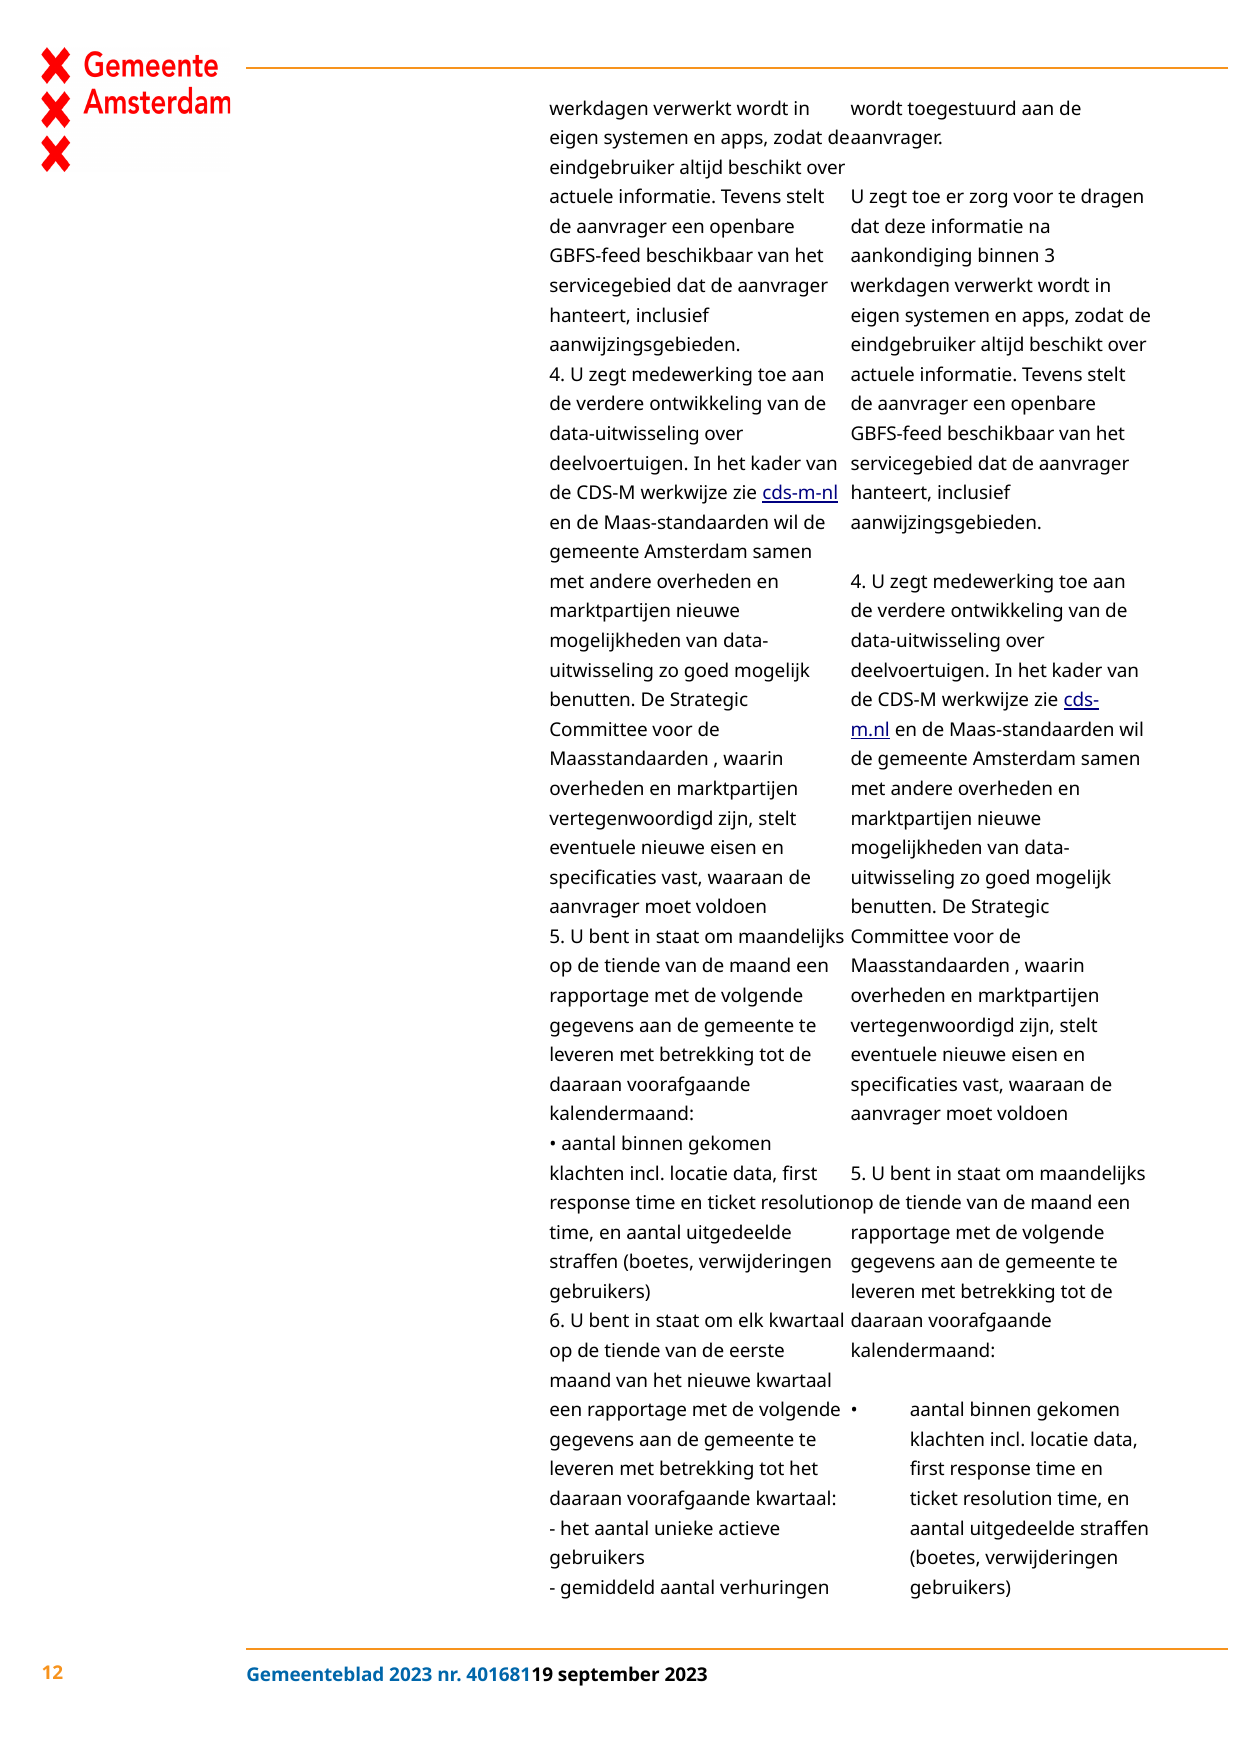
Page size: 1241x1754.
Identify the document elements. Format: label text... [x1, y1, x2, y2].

table_cell werkdagen verwerkt wordt in eigen systemen en apps, zodat de eindgebruiker altijd beschikt over actuele informatie. Tevens stelt de aanvrager een openbare GBFS-feed beschikbaar van het servicegebied dat de aanvrager hanteert, inclusief aanwijzingsgebieden. 4. U zegt medewerking toe aan de verdere ontwikkeling van de data-uitwisseling over deelvoertuigen. In het kader van de CDS-M werkwijze zie cds-m-nl en de Maas-standaarden wil de gemeente Amsterdam samen met andere overheden en marktpartijen nieuwe mogelijkheden van data-uitwisseling zo goed mogelijk benutten. De Strategic Committee voor de Maasstandaarden , waarin overheden en marktpartijen vertegenwoordigd zijn, stelt eventuele nieuwe eisen en specificaties vast, waaraan de aanvrager moet voldoen 5. U bent in staat om maandelijks op de tiende van de maand een rapportage met de volgende gegevens aan de gemeente te leveren met betrekking tot de daaraan voorafgaande kalendermaand: • aantal binnen gekomen klachten incl. locatie data, first response time en ticket resolution time, en aantal uitgedeelde straffen (boetes, verwijderingen gebruikers) 6. U bent in staat om elk kwartaal op de tiende van de eerste maand van het nieuwe kwartaal een rapportage met de volgende gegevens aan de gemeente te leveren met betrekking tot het daaraan voorafgaande kwartaal: - het aantal unieke actieve gebruikers - gemiddeld aantal verhuringen [549, 95, 850, 1600]
table_cell [248, 95, 549, 1600]
picture [41, 47, 231, 172]
table_cell wordt toegestuurd aan de aanvrager. U zegt toe er zorg voor te dragen dat deze informatie na aankondiging binnen 3 werkdagen verwerkt wordt in eigen systemen en apps, zodat de eindgebruiker altijd beschikt over actuele informatie. Tevens stelt de aanvrager een openbare GBFS-feed beschikbaar van het servicegebied dat de aanvrager hanteert, inclusief aanwijzingsgebieden. 4. U zegt medewerking toe aan de verdere ontwikkeling van de data-uitwisseling over deelvoertuigen. In het kader van de CDS-M werkwijze zie cds-m.nl en de Maas-standaarden wil de gemeente Amsterdam samen met andere overheden en marktpartijen nieuwe mogelijkheden van data-uitwisseling zo goed mogelijk benutten. De Strategic Committee voor de Maasstandaarden , waarin overheden en marktpartijen vertegenwoordigd zijn, stelt eventuele nieuwe eisen en specificaties vast, waaraan de aanvrager moet voldoen 5. U bent in staat om maandelijks op de tiende van de maand een rapportage met de volgende gegevens aan de gemeente te leveren met betrekking tot de daaraan voorafgaande kalendermaand: aantal binnen gekomen klachten incl. locatie data, first response time en ticket resolution time, en aantal uitgedeelde straffen (boetes, verwijderingen gebruikers) [850, 95, 1152, 1600]
